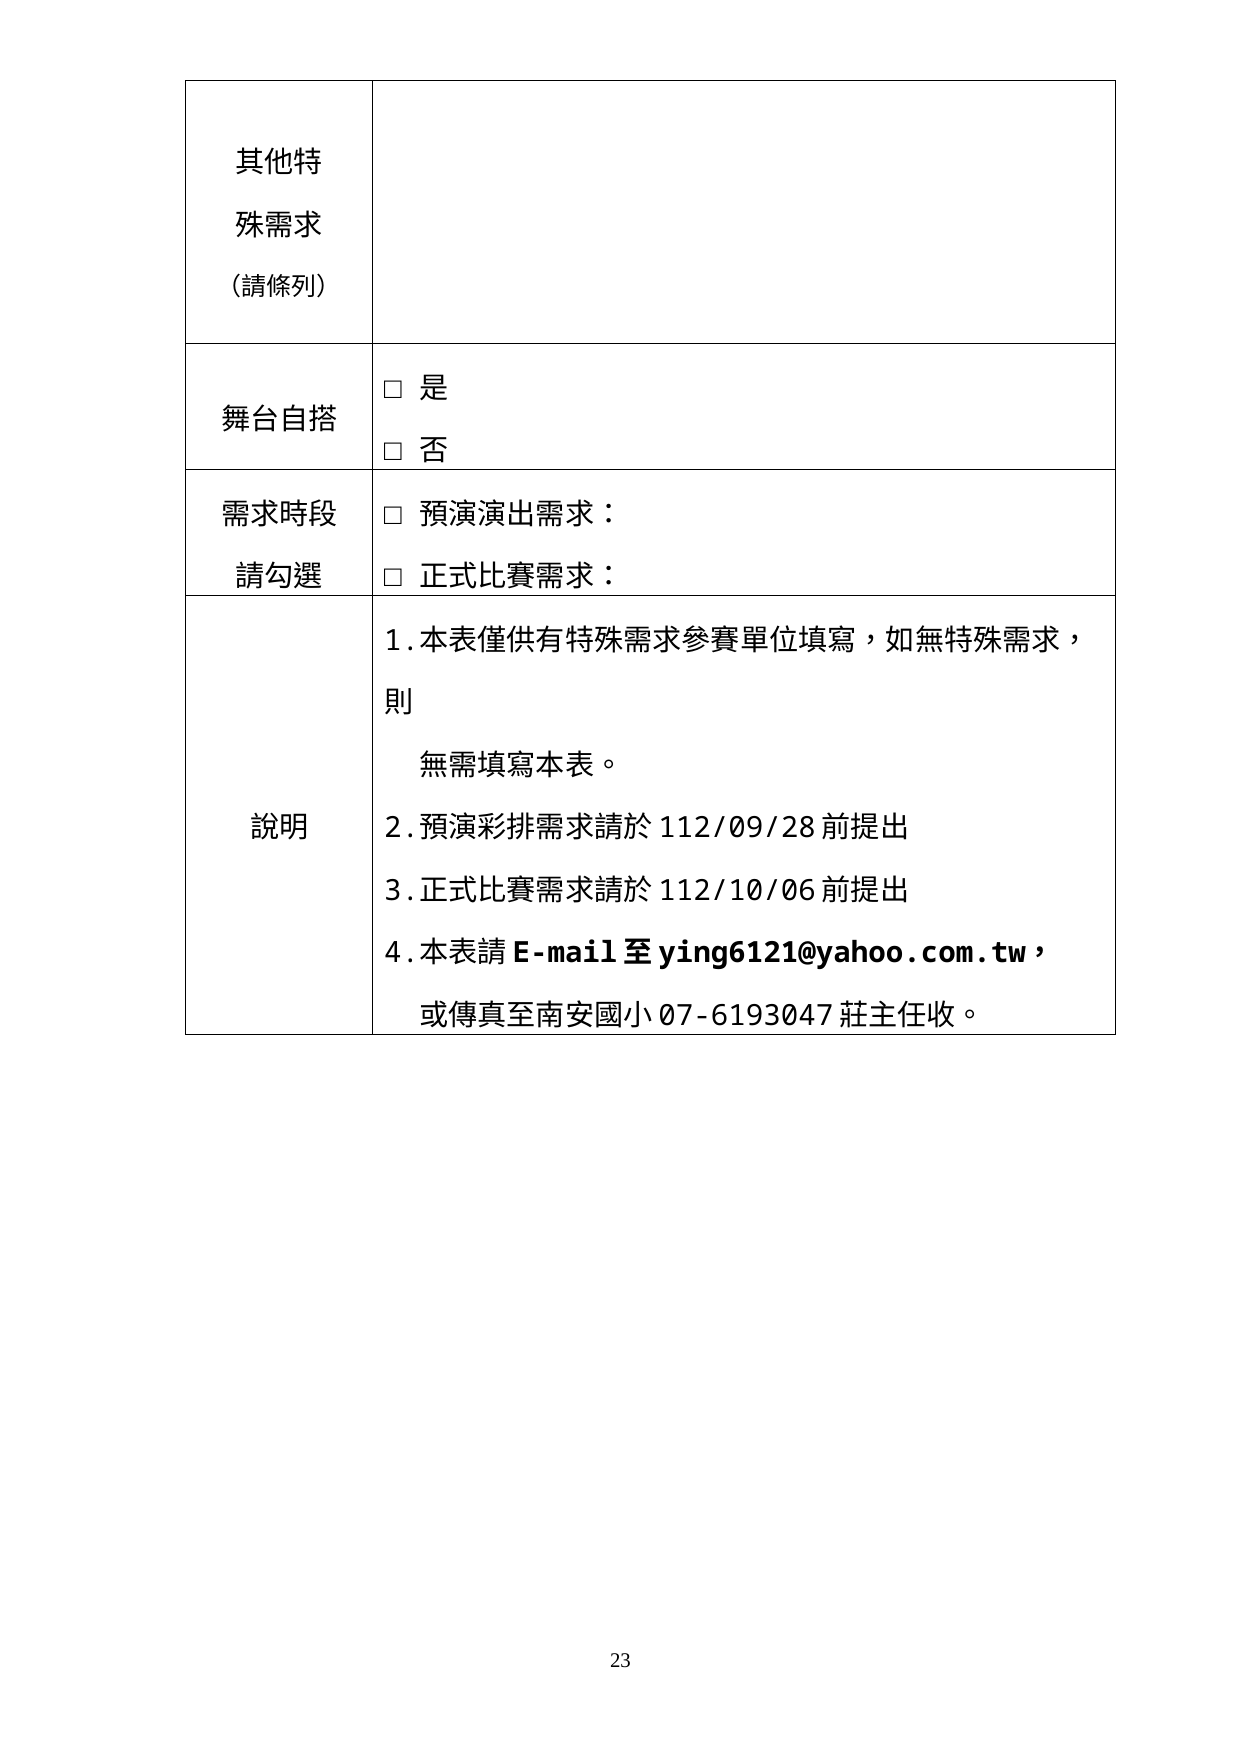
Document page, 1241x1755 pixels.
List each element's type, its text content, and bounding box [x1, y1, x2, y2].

table_cell [373, 81, 1115, 343]
table_cell 需求時段 請勾選 [186, 470, 372, 595]
table_cell 說明 [186, 596, 372, 1033]
table_cell 舞台自搭 [186, 344, 372, 469]
table_cell 1.本表僅供有特殊需求參賽單位填寫，如無特殊需求，則 無需填寫本表。 2.預演彩排需求請於112/09/28前提出 3.正式比賽需求請於112/10/06前提出 4.本表請E-mail至ying6121@yahoo.com.tw， 或傳真至南安國小07-6193047莊主任收。 [373, 596, 1115, 1033]
table_cell □ 預演演出需求： □ 正式比賽需求： [373, 470, 1115, 595]
table_cell □ 是 □ 否 [373, 344, 1115, 469]
table_cell 其他特 殊需求 （請條列） [186, 81, 372, 343]
